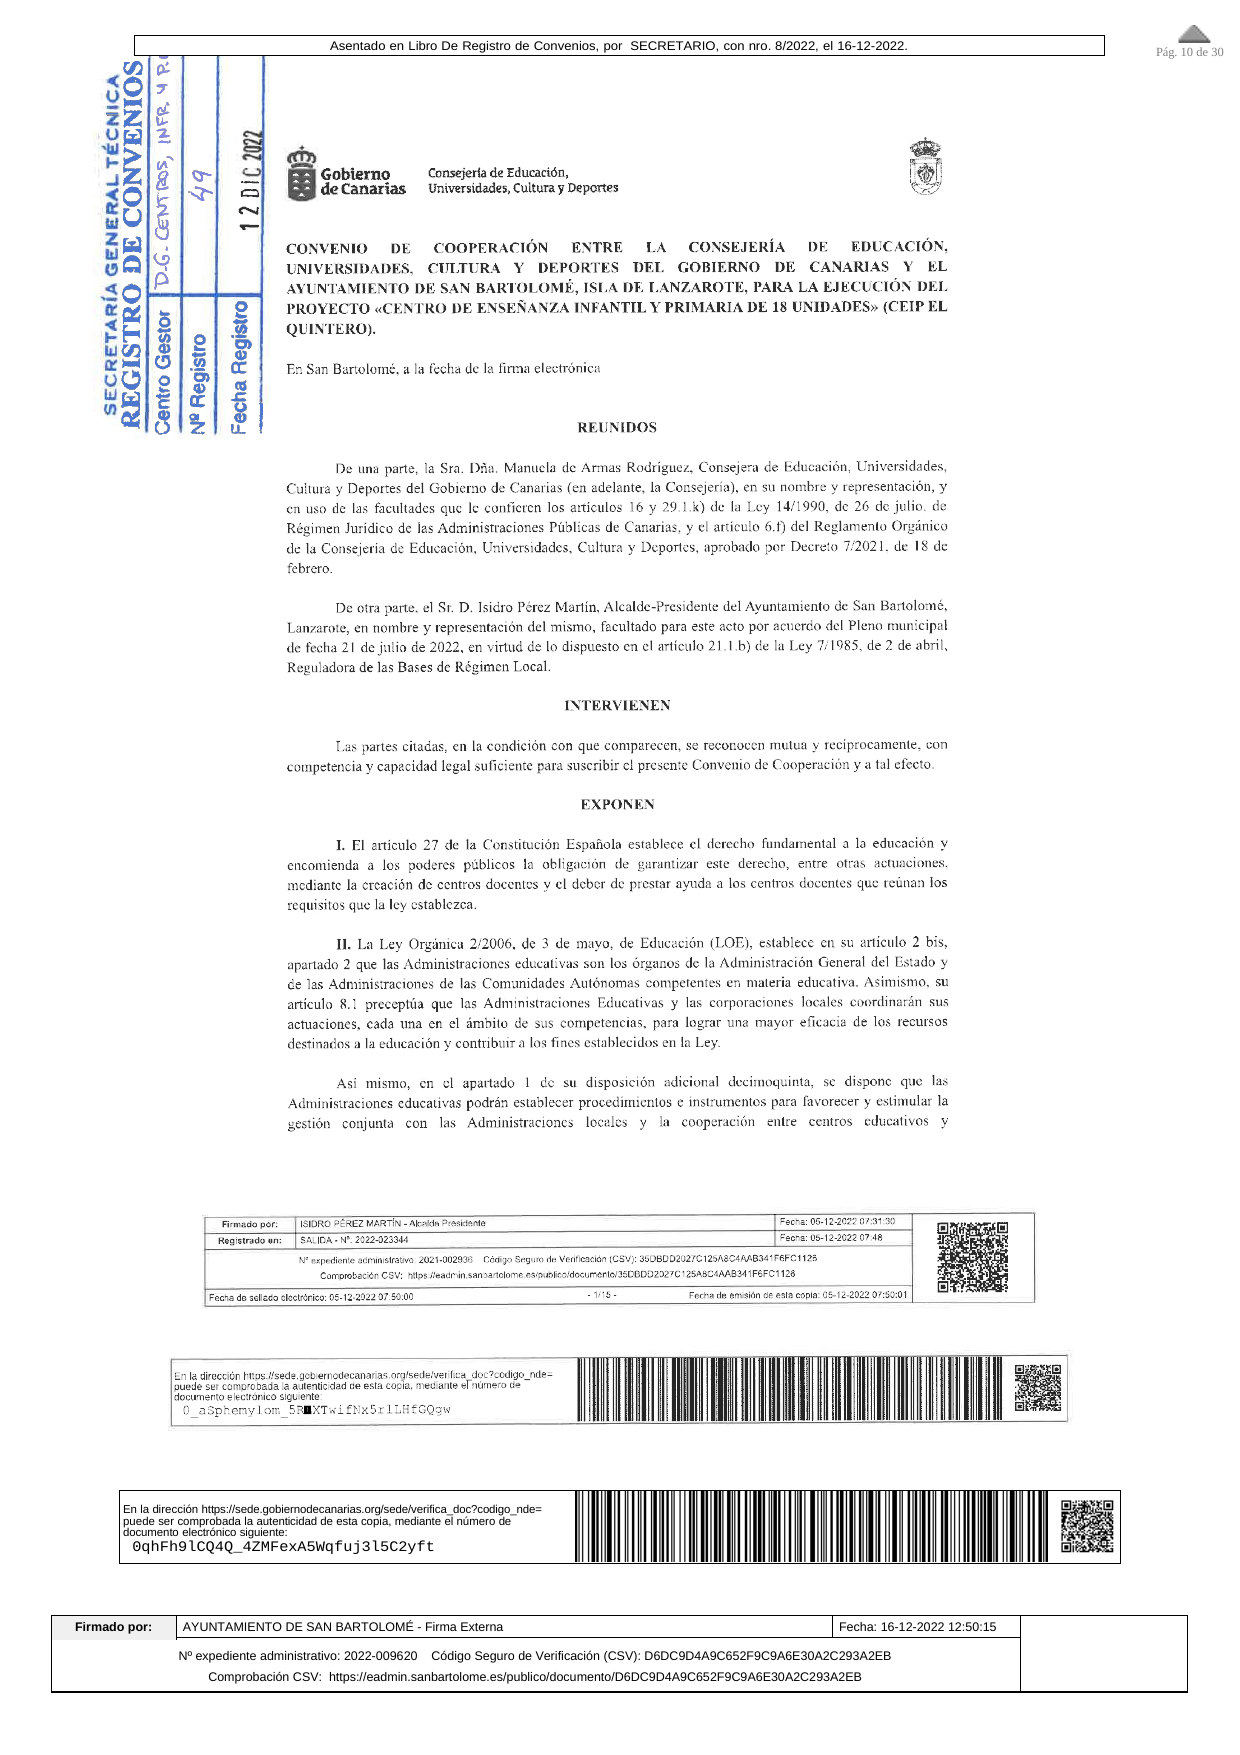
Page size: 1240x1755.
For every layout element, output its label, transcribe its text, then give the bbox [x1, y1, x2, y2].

table_header Firmado por: [52, 1616, 176, 1637]
text [135, 36, 1104, 55]
picture [1056, 1495, 1119, 1558]
text [42, 45, 93, 59]
table_header [1021, 1616, 1187, 1691]
table_header AYUNTAMIENTO DE SAN BARTOLOMÉ - Firma Externa [177, 1616, 832, 1637]
table_cell Nº expediente administrativo: 2022-009620 Código Seguro de Verificación (CSV): D6DC9D4A9C652F9C9A6E30A2C293A2EB Comprobación CSV: https://eadmin.sanbartolome.es/publico/documento/D6DC9D4A9C652F9C9A6E30A2C293A2EB [52, 1638, 1020, 1691]
table_header Fecha: 16-12-2022 12:50:15 [833, 1616, 1020, 1637]
text Pág. 10 de 30 [1147, 45, 1223, 59]
text Asentado en Libro De Registro de Convenios, por SECRETARIO, con nro. 8/2022, el 16-12-2022. [330, 39, 1104, 53]
picture [120, 1491, 1120, 1562]
picture [1177, 25, 1211, 43]
picture [93, 4, 1147, 1494]
